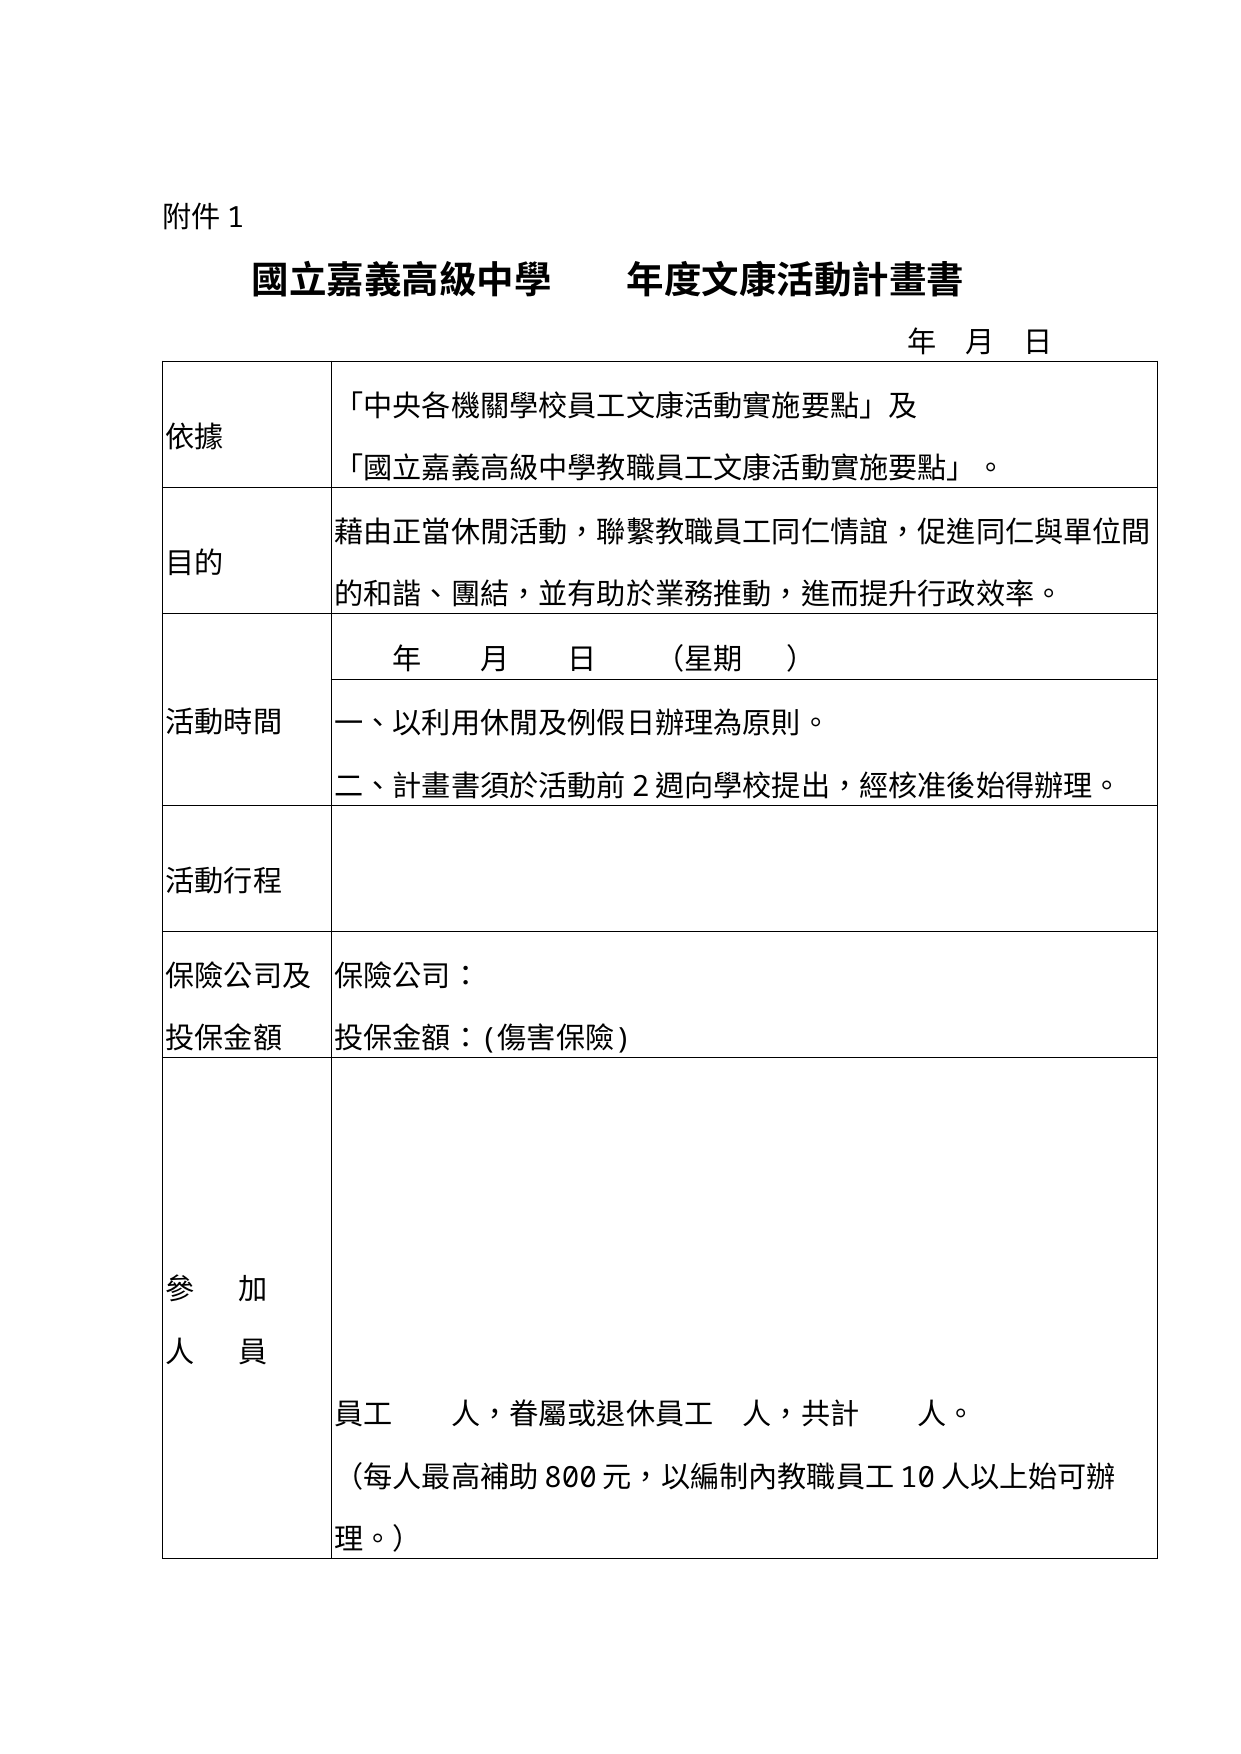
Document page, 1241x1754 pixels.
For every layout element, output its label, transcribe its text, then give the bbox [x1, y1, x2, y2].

table_cell 年 月 日 （星期 ） [332, 614, 1157, 678]
table_cell [332, 806, 1157, 931]
text 國立嘉義高級中學 年度文康活動計畫書 [162, 236, 1053, 298]
table_cell 活動行程 [163, 806, 331, 931]
table_cell 保險公司及投保金額 [163, 932, 331, 1057]
text 年 月 日 [162, 298, 1053, 361]
table_header 依據 [163, 362, 331, 487]
table_cell 藉由正當休閒活動，聯繫教職員工同仁情誼，促進同仁與單位間的和諧、團結，並有助於業務推動，進而提升行政效率。 [332, 488, 1157, 613]
table_cell 保險公司： 投保金額：(傷害保險) [332, 932, 1157, 1057]
table_cell 活動時間 [163, 614, 331, 804]
table_cell 一、以利用休閒及例假日辦理為原則。 二、計畫書須於活動前2週向學校提出，經核准後始得辦理。 [332, 680, 1157, 804]
table_cell 員工 人，眷屬或退休員工 人，共計 人。 （每人最高補助800元，以編制內教職員工10人以上始可辦理。） [332, 1058, 1157, 1558]
table_cell 目的 [163, 488, 331, 613]
text 附件1 [162, 173, 1053, 236]
table_header 「中央各機關學校員工文康活動實施要點」及 「國立嘉義高級中學教職員工文康活動實施要點」。 [332, 362, 1157, 487]
table_cell 參 加 人 員 [163, 1058, 331, 1558]
